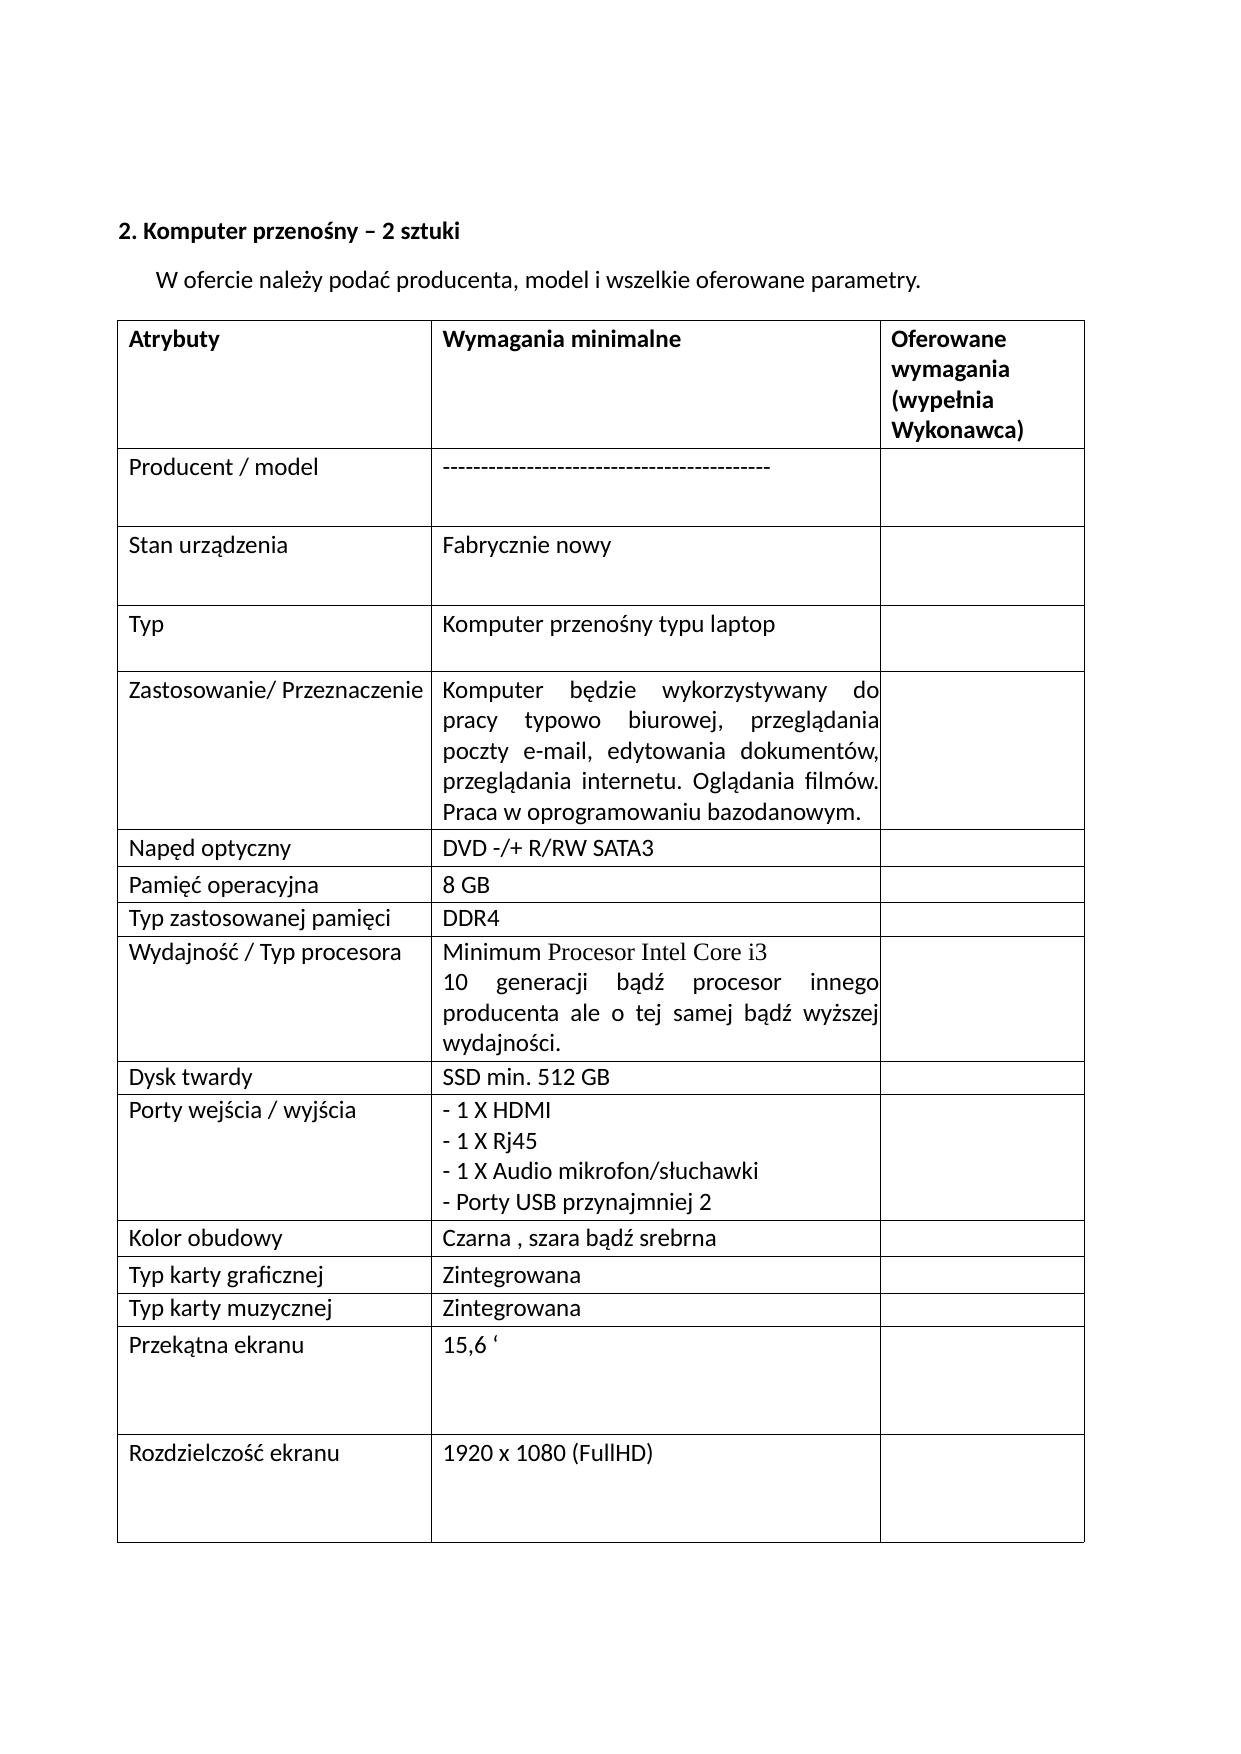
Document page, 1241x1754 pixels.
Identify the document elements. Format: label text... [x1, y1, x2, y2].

table_cell [881, 527, 1084, 605]
table_cell [881, 1435, 1084, 1542]
table_cell Typ zastosowanej pamięci [118, 903, 431, 936]
table_cell Kolor obudowy [118, 1221, 431, 1256]
table_cell Czarna , szara bądź srebrna [432, 1221, 880, 1256]
table_cell DDR4 [432, 903, 880, 936]
list 2. Komputer przenośny – 2 sztuki [118, 215, 1122, 246]
table_cell [881, 1294, 1084, 1326]
table_cell [881, 1257, 1084, 1292]
table_header Atrybuty [118, 321, 431, 448]
table_cell Producent / model [118, 449, 431, 526]
table_cell Wydajność / Typ procesora [118, 937, 431, 1061]
table_cell [881, 1062, 1084, 1094]
table_cell [881, 867, 1084, 902]
table_cell Zintegrowana [432, 1294, 880, 1326]
table_cell SSD min. 512 GB [432, 1062, 880, 1094]
table_cell - 1 X HDMI - 1 X Rj45 - 1 X Audio mikrofon/słuchawki - Porty USB przynajmniej 2 [432, 1095, 880, 1219]
table_cell Minimum Procesor Intel Core i3 10 generacji bądź procesor innego producenta ale o tej samej bądź wyższej wydajności. [432, 937, 880, 1061]
table_cell [881, 903, 1084, 936]
table_cell ------------------------------------------- [432, 449, 880, 526]
table_cell [881, 606, 1084, 671]
table_cell [881, 937, 1084, 1061]
table_cell Komputer przenośny typu laptop [432, 606, 880, 671]
table_cell Dysk twardy [118, 1062, 431, 1094]
table_cell Typ karty muzycznej [118, 1294, 431, 1326]
table_cell 1920 x 1080 (FullHD) [432, 1435, 880, 1542]
table_cell Stan urządzenia [118, 527, 431, 605]
table_cell 15,6 ‘ [432, 1327, 880, 1434]
table_cell Rozdzielczość ekranu [118, 1435, 431, 1542]
table_cell DVD -/+ R/RW SATA3 [432, 830, 880, 866]
table_cell [881, 449, 1084, 526]
table_cell [881, 672, 1084, 829]
list W ofercie należy podać producenta, model i wszelkie oferowane parametry. [156, 264, 1122, 294]
table_cell Typ karty graficznej [118, 1257, 431, 1292]
table_cell [881, 830, 1084, 866]
table_cell Przekątna ekranu [118, 1327, 431, 1434]
table_cell 8 GB [432, 867, 880, 902]
table_cell Komputer będzie wykorzystywany do pracy typowo biurowej, przeglądania poczty e-mail, edytowania dokumentów, przeglądania internetu. Oglądania filmów. Praca w oprogramowaniu bazodanowym. [432, 672, 880, 829]
table_cell Typ [118, 606, 431, 671]
table_header Wymagania minimalne [432, 321, 880, 448]
table_cell Fabrycznie nowy [432, 527, 880, 605]
table_cell [881, 1095, 1084, 1219]
table_cell Zastosowanie/ Przeznaczenie [118, 672, 431, 829]
table_cell [881, 1221, 1084, 1256]
table_cell Napęd optyczny [118, 830, 431, 866]
table_cell Zintegrowana [432, 1257, 880, 1292]
table_cell Pamięć operacyjna [118, 867, 431, 902]
table_cell Porty wejścia / wyjścia [118, 1095, 431, 1219]
table_header Oferowane wymagania (wypełnia Wykonawca) [881, 321, 1084, 448]
table_cell [881, 1327, 1084, 1434]
